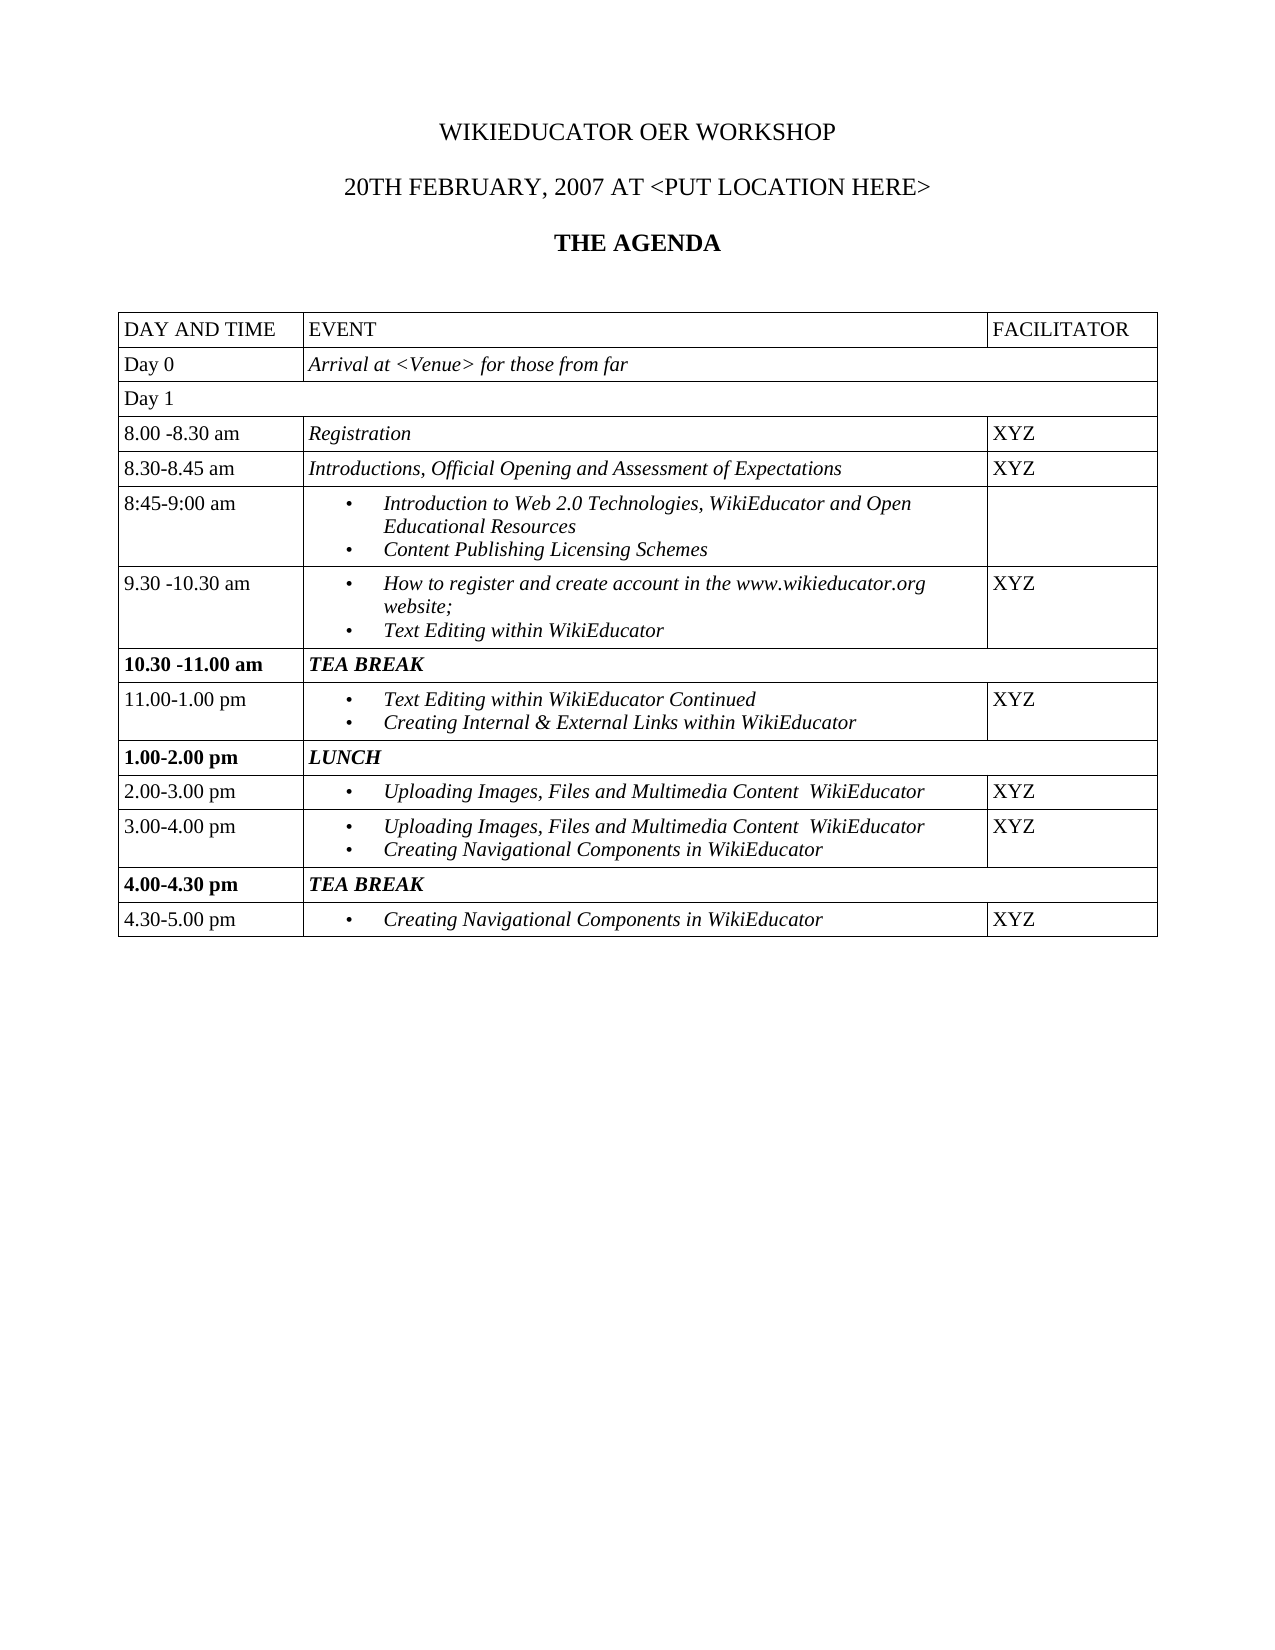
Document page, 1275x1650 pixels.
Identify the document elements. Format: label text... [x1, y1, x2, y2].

table_cell How to register and create account in the www.wikieducator.org website; Text Editing within WikiEducator [304, 567, 987, 647]
table_cell Uploading Images, Files and Multimedia Content WikiEducator [304, 776, 987, 809]
table_cell [988, 487, 1157, 566]
table_cell XYZ [988, 776, 1157, 809]
table_cell 10.30 -11.00 am [119, 649, 303, 682]
table_cell 8:45-9:00 am [119, 487, 303, 566]
table_cell 2.00-3.00 pm [119, 776, 303, 809]
table_cell 11.00-1.00 pm [119, 683, 303, 740]
table_cell Introductions, Official Opening and Assessment of Expectations [304, 452, 987, 486]
text THE AGENDA [118, 229, 1157, 257]
table_cell Text Editing within WikiEducator Continued Creating Internal & External Links within WikiEducator [304, 683, 987, 740]
table_cell Uploading Images, Files and Multimedia Content WikiEducator Creating Navigational Components in WikiEducator [304, 810, 987, 867]
table_cell LUNCH [304, 741, 1157, 774]
table_cell 8.30-8.45 am [119, 452, 303, 486]
text WIKIEDUCATOR OER WORKSHOP [118, 118, 1157, 146]
table_header FACILITATOR [988, 313, 1157, 347]
table_cell Arrival at <Venue> for those from far [304, 348, 1157, 381]
table_cell 9.30 -10.30 am [119, 567, 303, 647]
table_cell 3.00-4.00 pm [119, 810, 303, 867]
table_cell TEA BREAK [304, 649, 1157, 682]
table_header EVENT [304, 313, 987, 347]
table_cell Day 0 [119, 348, 303, 381]
table_cell XYZ [988, 417, 1157, 451]
table_cell 4.00-4.30 pm [119, 868, 303, 902]
table_cell XYZ [988, 567, 1157, 647]
table_cell XYZ [988, 683, 1157, 740]
table_cell XYZ [988, 903, 1157, 936]
table_cell 1.00-2.00 pm [119, 741, 303, 774]
table_cell Creating Navigational Components in WikiEducator [304, 903, 987, 936]
table_cell XYZ [988, 452, 1157, 486]
table_cell XYZ [988, 810, 1157, 867]
text 20TH FEBRUARY, 2007 AT <PUT LOCATION HERE> [118, 173, 1157, 201]
table_header DAY AND TIME [119, 313, 303, 347]
table_cell 8.00 -8.30 am [119, 417, 303, 451]
table_cell Day 1 [119, 382, 1157, 416]
table_cell Introduction to Web 2.0 Technologies, WikiEducator and Open Educational Resources Content Publishing Licensing Schemes [304, 487, 987, 566]
table_cell Registration [304, 417, 987, 451]
table_cell 4.30-5.00 pm [119, 903, 303, 936]
table_cell TEA BREAK [304, 868, 1157, 902]
